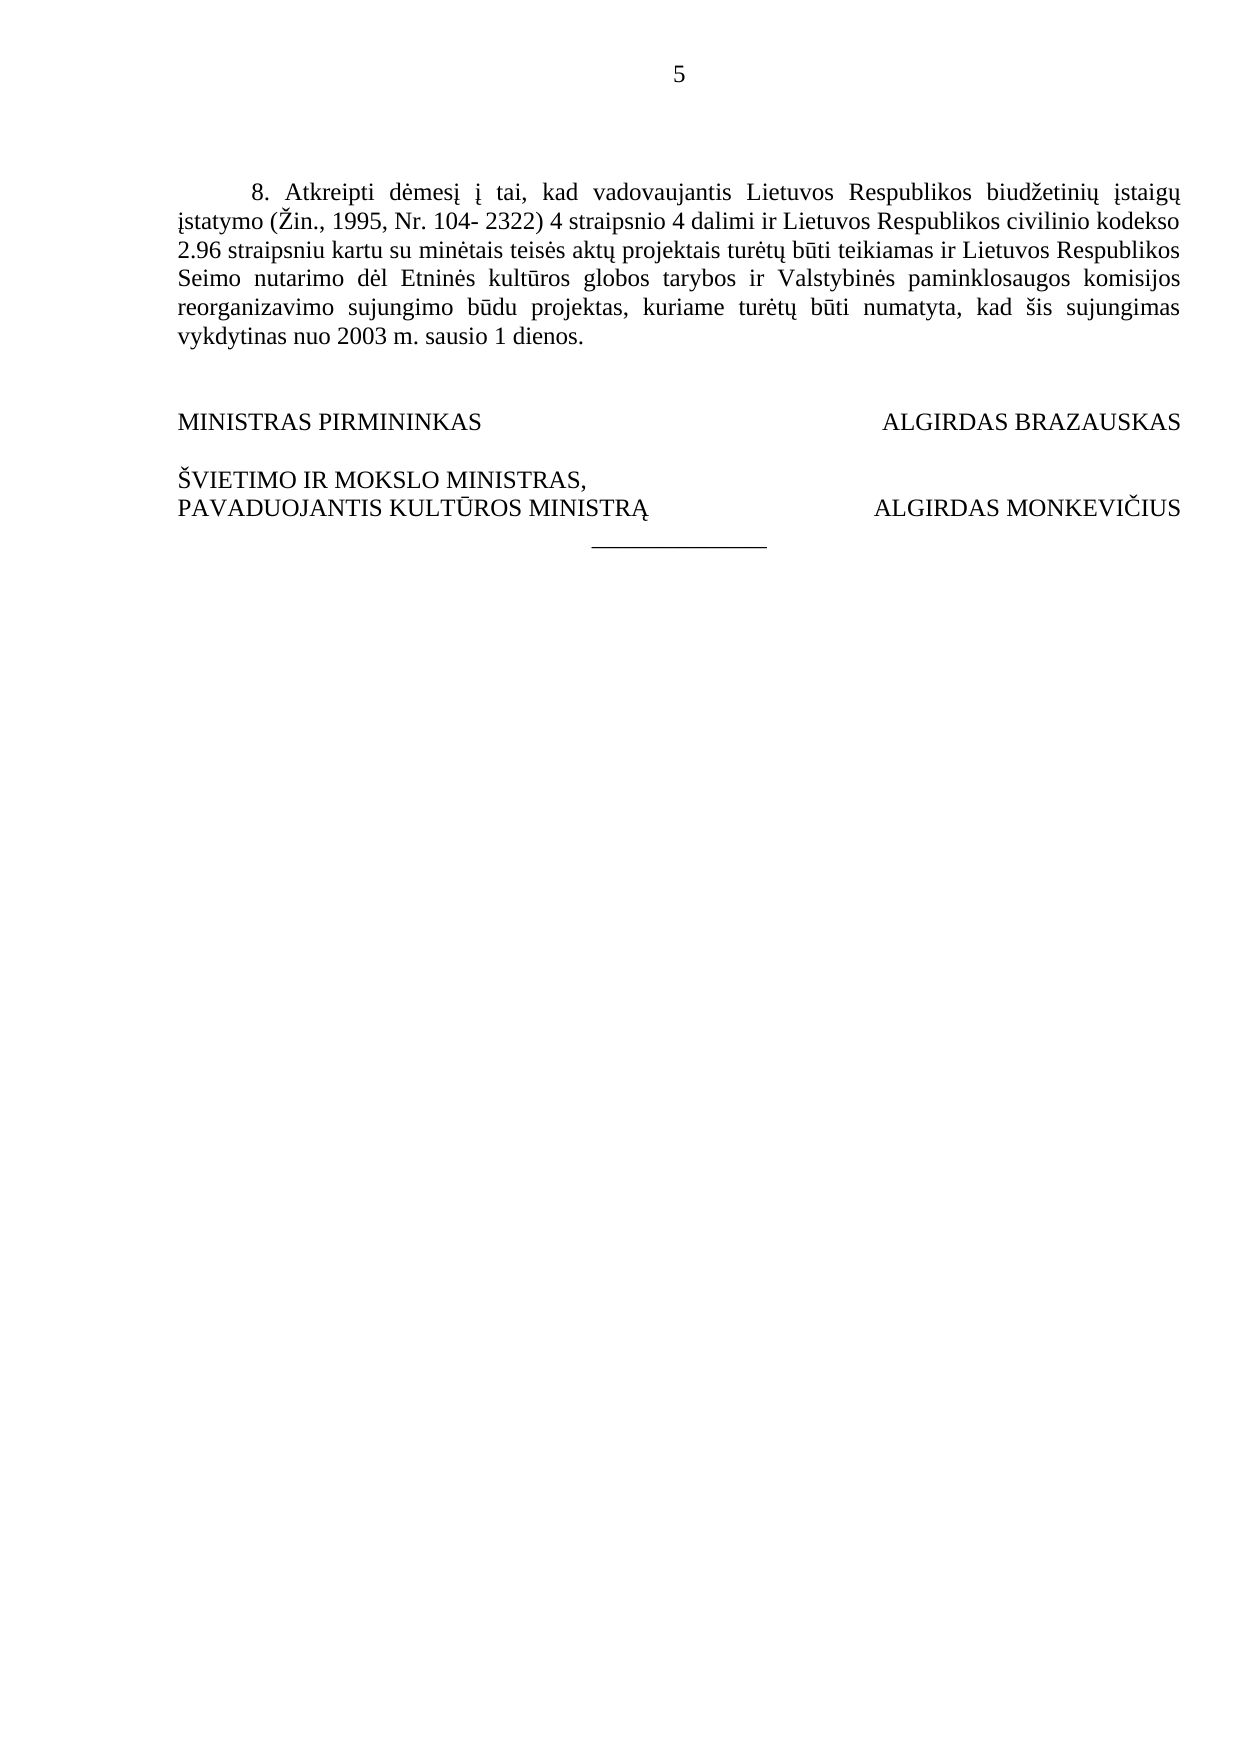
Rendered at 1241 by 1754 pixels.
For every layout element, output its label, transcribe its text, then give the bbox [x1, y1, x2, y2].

text 8. Atkreipti dėmesį į tai, kad vadovaujantis Lietuvos Respublikos biudžetinių įstaigų įstatymo (Žin., 1995, Nr. 104- 2322) 4 straipsnio 4 dalimi ir Lietuvos Respublikos civilinio kodekso 2.96 straipsniu kartu su minėtais teisės aktų projektais turėtų būti teikiamas ir Lietuvos Respublikos Seimo nutarimo dėl Etninės kultūros globos tarybos ir Valstybinės paminklosaugos komisijos reorganizavimo sujungimo būdu projektas, kuriame turėtų būti numatyta, kad šis sujungimas vykdytinas nuo 2003 m. sausio 1 dienos. [177, 177, 1181, 350]
text MINISTRAS PIRMININKAS ALGIRDAS BRAZAUSKAS [177, 407, 1181, 436]
text ______________ [177, 522, 1181, 551]
text ŠVIETIMO IR MOKSLO MINISTRAS, [177, 465, 1181, 493]
text PAVADUOJANTIS KULTŪROS MINISTRĄ ALGIRDAS MONKEVIČIUS [177, 493, 1181, 522]
